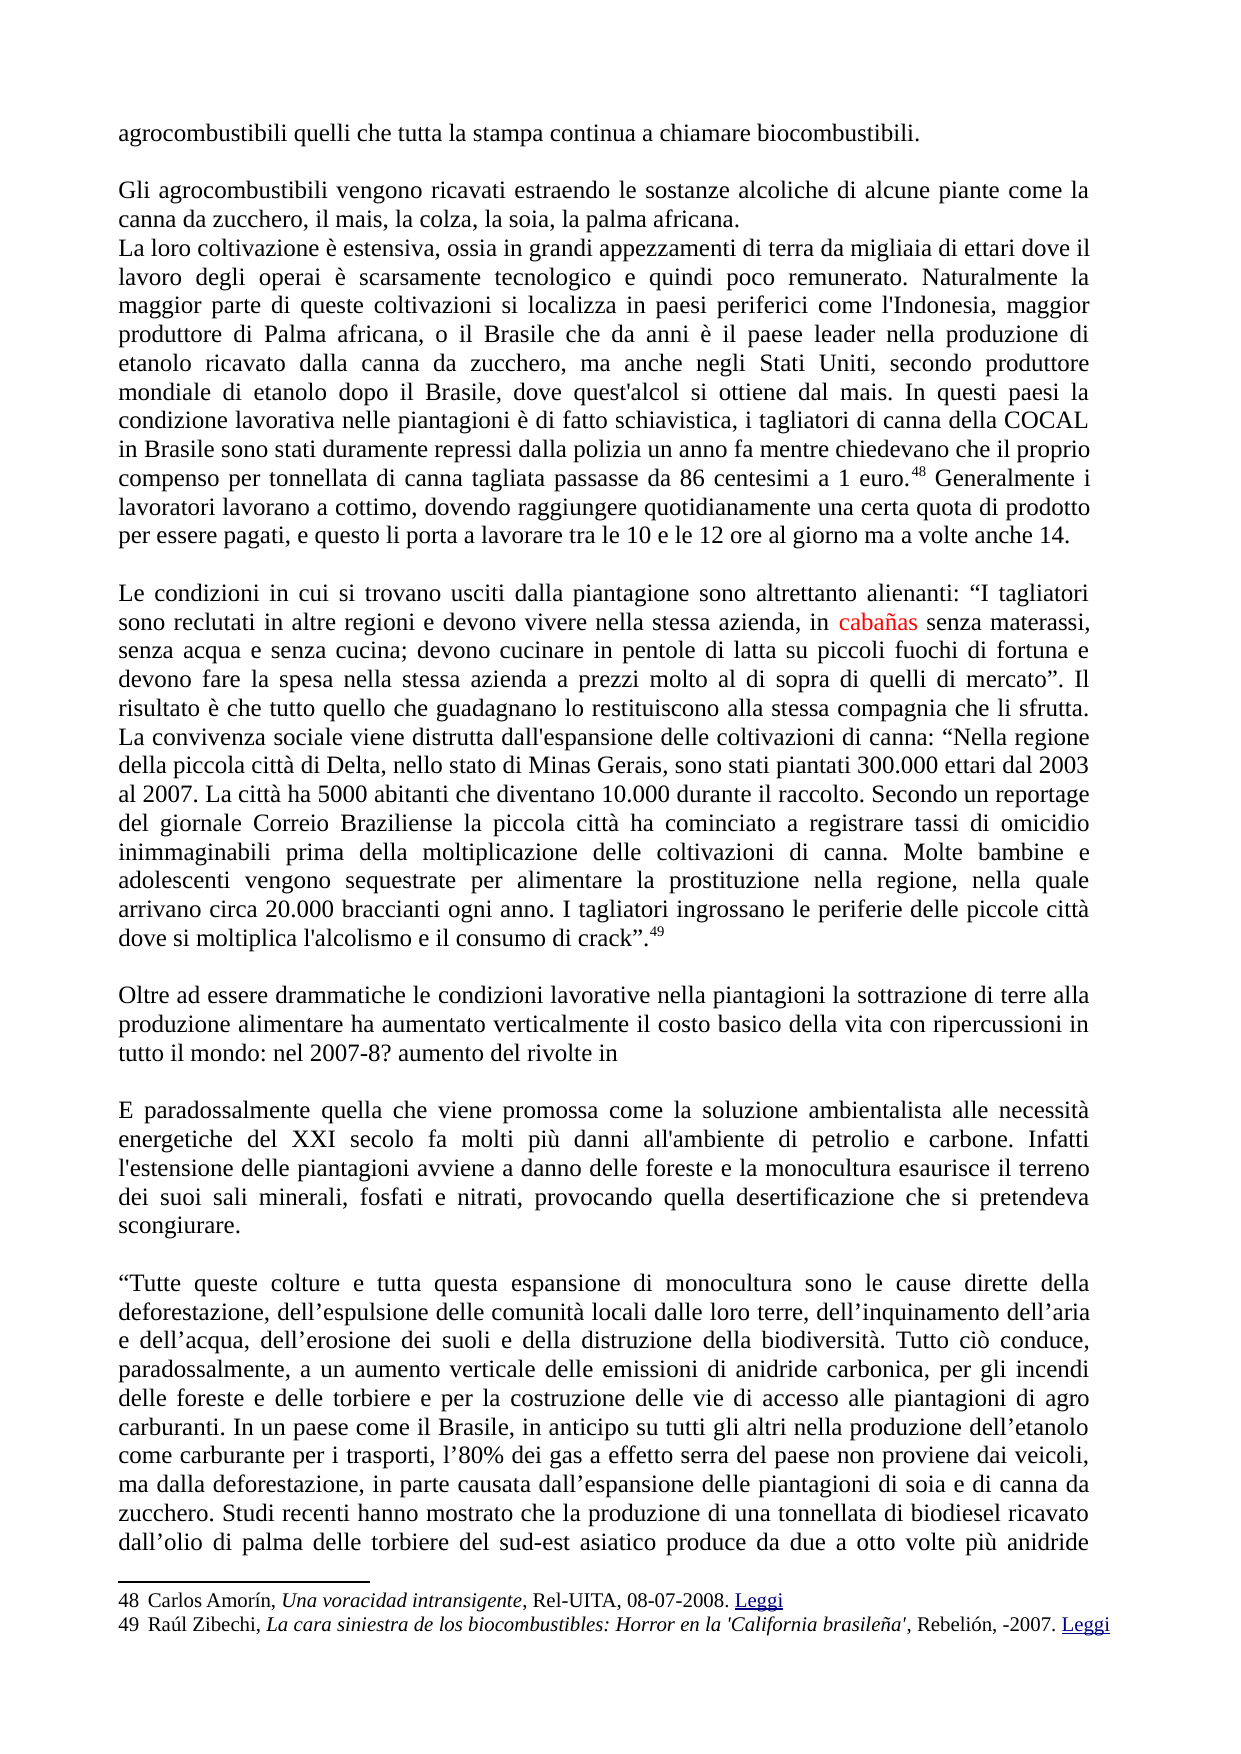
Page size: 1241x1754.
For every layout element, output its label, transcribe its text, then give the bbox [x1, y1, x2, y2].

text Le condizioni in cui si trovano usciti dalla piantagione sono altrettanto alienanti: “I tagliatori sono reclutati in altre regioni e devono vivere nella stessa azienda, in cabañas senza materassi, senza acqua e senza cucina; devono cucinare in pentole di latta su piccoli fuochi di fortuna e devono fare la spesa nella stessa azienda a prezzi molto al di sopra di quelli di mercato”. Il risultato è che tutto quello che guadagnano lo restituiscono alla stessa compagnia che li sfrutta. La convivenza sociale viene distrutta dall'espansione delle coltivazioni di canna: “Nella regione della piccola città di Delta, nello stato di Minas Gerais, sono stati piantati 300.000 ettari dal 2003 al 2007. La città ha 5000 abitanti che diventano 10.000 durante il raccolto. Secondo un reportage del giornale Correio Braziliense la piccola città ha cominciato a registrare tassi di omicidio inimmaginabili prima della moltiplicazione delle coltivazioni di canna. Molte bambine e adolescenti vengono sequestrate per alimentare la prostituzione nella regione, nella quale arrivano circa 20.000 braccianti ogni anno. I tagliatori ingrossano le periferie delle piccole città dove si moltiplica l'alcolismo e il consumo di crack”. [118, 578, 1091, 952]
text E paradossalmente quella che viene promossa come la soluzione ambientalista alle necessità energetiche del XXI secolo fa molti più danni all'ambiente di petrolio e carbone. Infatti l'estensione delle piantagioni avviene a danno delle foreste e la monocultura esaurisce il terreno dei suoi sali minerali, fosfati e nitrati, provocando quella desertificazione che si pretendeva scongiurare. [118, 1096, 1091, 1239]
text Gli agrocombustibili vengono ricavati estraendo le sostanze alcoliche di alcune piante come la canna da zucchero, il mais, la colza, la soia, la palma africana. [118, 176, 1091, 233]
text Oltre ad essere drammatiche le condizioni lavorative nella piantagioni la sottrazione di terre alla produzione alimentare ha aumentato verticalmente il costo basico della vita con ripercussioni in tutto il mondo: nel 2007-8? aumento del rivolte in [118, 981, 1091, 1067]
text “Tutte queste colture e tutta questa espansione di monocultura sono le cause dirette della deforestazione, dell’espulsione delle comunità locali dalle loro terre, dell’inquinamento dell’aria e dell’acqua, dell’erosione dei suoli e della distruzione della biodiversità. Tutto ciò conduce, paradossalmente, a un aumento verticale delle emissioni di anidride carbonica, per gli incendi delle foreste e delle torbiere e per la costruzione delle vie di accesso alle piantagioni di agro carburanti. In un paese come il Brasile, in anticipo su tutti gli altri nella produzione dell’etanolo come carburante per i trasporti, l’80% dei gas a effetto serra del paese non proviene dai veicoli, ma dalla deforestazione, in parte causata dall’espansione delle piantagioni di soia e di canna da zucchero. Studi recenti hanno mostrato che la produzione di una tonnellata di biodiesel ricavato dall’olio di palma delle torbiere del sud-est asiatico produce da due a otto volte più anidride [118, 1268, 1091, 1556]
text Raúl Zibechi, La cara siniestra de los biocombustibles: Horror en la 'California brasileña', Rebelión, -2007. Leggi [118, 1612, 1122, 1636]
text Carlos Amorín, Una voracidad intransigente, Rel-UITA, 08-07-2008. Leggi [118, 1588, 1122, 1612]
text La loro coltivazione è estensiva, ossia in grandi appezzamenti di terra da migliaia di ettari dove il lavoro degli operai è scarsamente tecnologico e quindi poco remunerato. Naturalmente la maggior parte di queste coltivazioni si localizza in paesi periferici come l'Indonesia, maggior produttore di Palma africana, o il Brasile che da anni è il paese leader nella produzione di etanolo ricavato dalla canna da zucchero, ma anche negli Stati Uniti, secondo produttore mondiale di etanolo dopo il Brasile, dove quest'alcol si ottiene dal mais. In questi paesi la condizione lavorativa nelle piantagioni è di fatto schiavistica, i tagliatori di canna della COCAL in Brasile sono stati duramente repressi dalla polizia un anno fa mentre chiedevano che il proprio compenso per tonnellata di canna tagliata passasse da 86 centesimi a 1 euro. Generalmente i lavoratori lavorano a cottimo, dovendo raggiungere quotidianamente una certa quota di prodotto per essere pagati, e questo li porta a lavorare tra le 10 e le 12 ore al giorno ma a volte anche 14. [118, 233, 1091, 549]
text agrocombustibili quelli che tutta la stampa continua a chiamare biocombustibili. [118, 118, 1091, 147]
